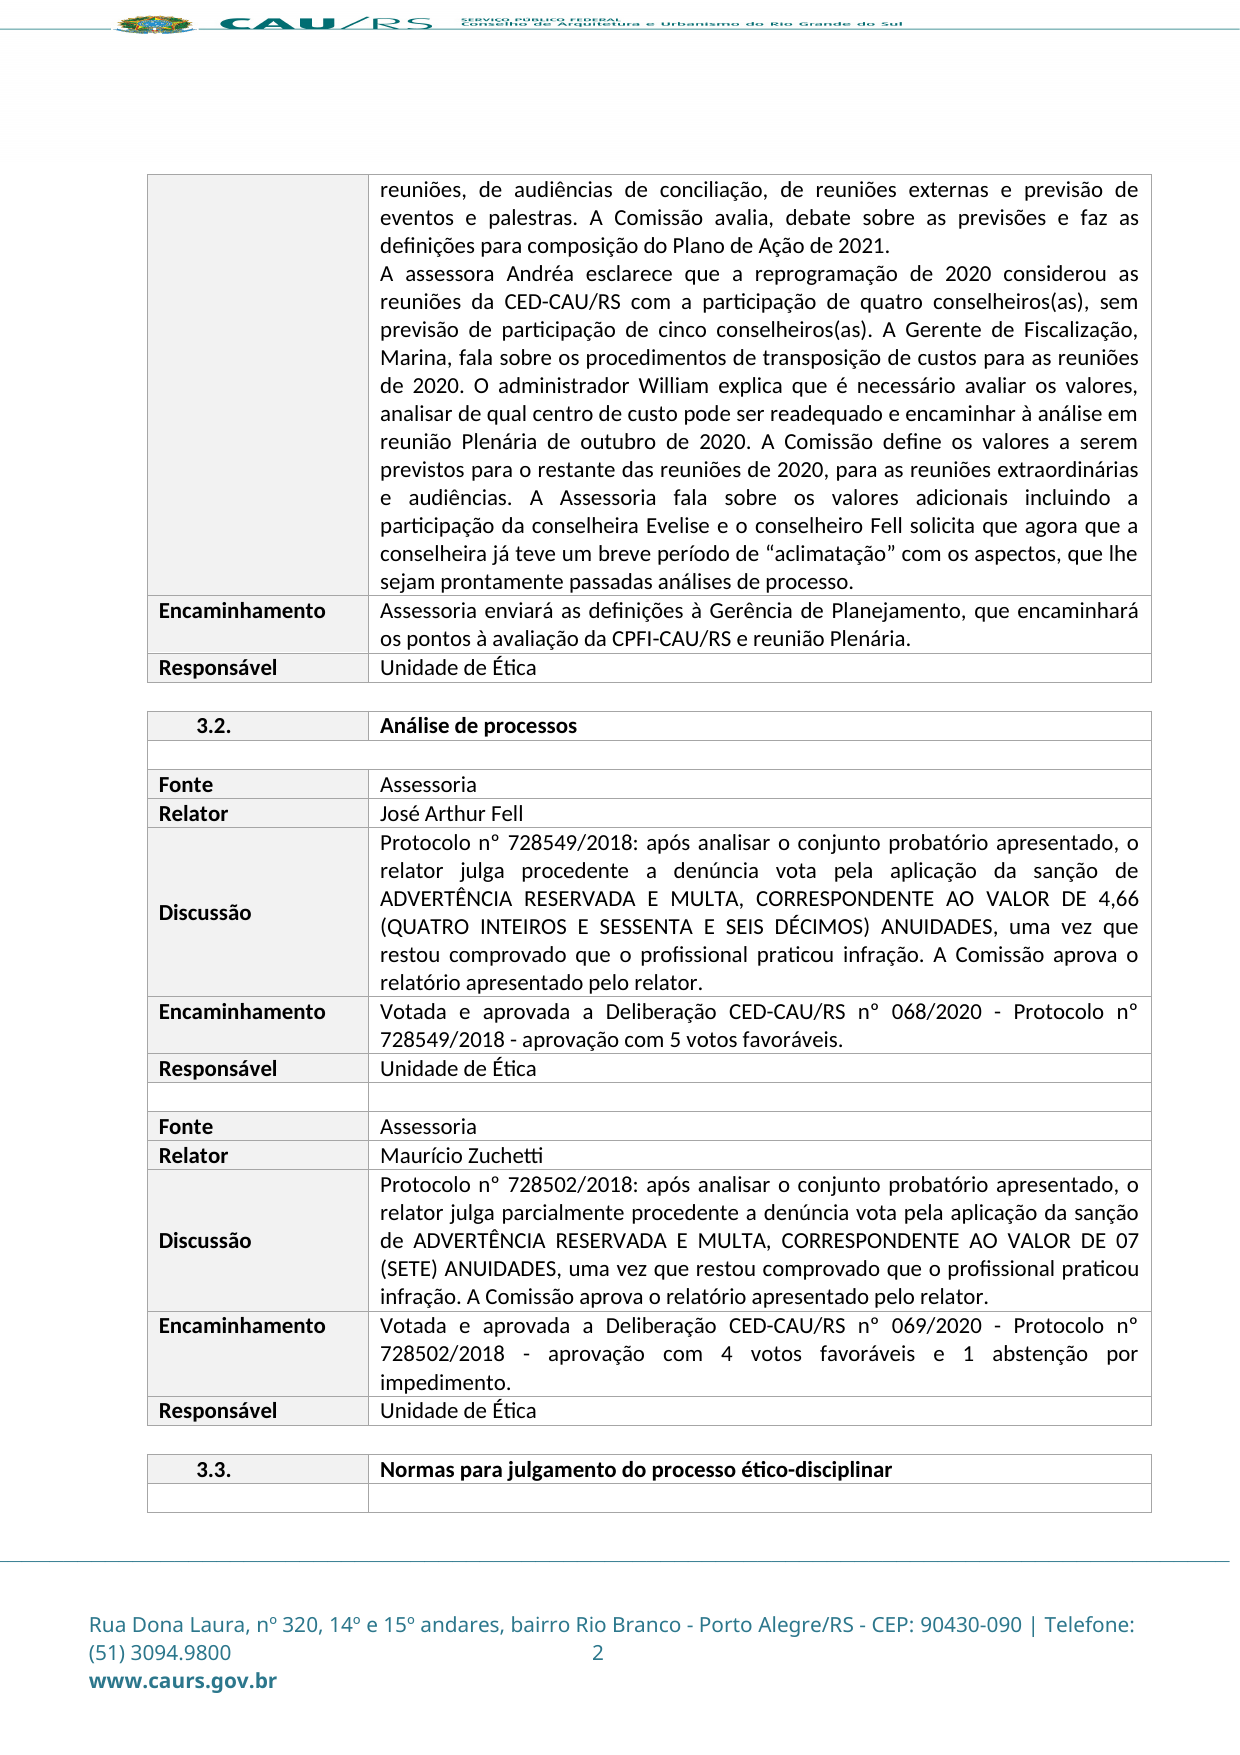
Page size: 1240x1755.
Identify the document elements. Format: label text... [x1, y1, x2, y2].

table_header Análise de processos [369, 712, 1151, 740]
table_cell Relator [148, 1141, 368, 1169]
table_cell José Arthur Fell [369, 799, 1151, 827]
table_cell [148, 741, 369, 769]
table_cell [148, 1083, 368, 1111]
table_cell [148, 175, 368, 595]
table_cell [369, 1426, 1151, 1454]
table_cell reuniões, de audiências de conciliação, de reuniões externas e previsão de eventos e palestras. A Comissão avalia, debate sobre as previsões e faz as definições para composição do Plano de Ação de 2021. A assessora Andréa esclarece que a reprogramação de 2020 considerou as reuniões da CED-CAU/RS com a participação de quatro conselheiros(as), sem previsão de participação de cinco conselheiros(as). A Gerente de Fiscalização, Marina, fala sobre os procedimentos de transposição de custos para as reuniões de 2020. O administrador William explica que é necessário avaliar os valores, analisar de qual centro de custo pode ser readequado e encaminhar à análise em reunião Plenária de outubro de 2020. A Comissão define os valores a serem previstos para o restante das reuniões de 2020, para as reuniões extraordinárias e audiências. A Assessoria fala sobre os valores adicionais incluindo a participação da conselheira Evelise e o conselheiro Fell solicita que agora que a conselheira já teve um breve período de “aclimatação” com os aspectos, que lhe sejam prontamente passadas análises de processo. [369, 175, 1151, 595]
table_cell [369, 1484, 1151, 1512]
table_cell [148, 1484, 368, 1512]
table_cell Assessoria [369, 1112, 1151, 1140]
table_cell Encaminhamento [148, 596, 368, 652]
table_cell Assessoria [369, 770, 1151, 798]
table_cell Unidade de Ética [369, 1397, 1151, 1425]
table_cell Normas para julgamento do processo ético-disciplinar [369, 1455, 1151, 1483]
table_cell Maurício Zuchetti [369, 1141, 1151, 1169]
table_cell Discussão [148, 1170, 368, 1311]
table_cell Discussão [148, 828, 368, 996]
table_cell Votada e aprovada a Deliberação CED-CAU/RS nº 068/2020 - Protocolo nº 728549/2018 - aprovação com 5 votos favoráveis. [369, 997, 1151, 1053]
table_cell Encaminhamento [148, 1312, 368, 1396]
table_cell Unidade de Ética [369, 1054, 1151, 1082]
table_cell [148, 1455, 368, 1483]
table_cell Relator [148, 799, 368, 827]
table_cell Fonte [148, 770, 368, 798]
table_cell Unidade de Ética [369, 654, 1151, 682]
table_cell Encaminhamento [148, 997, 368, 1053]
table_cell [369, 741, 1151, 769]
table_header [148, 712, 368, 740]
table_cell Responsável [148, 1397, 368, 1425]
table_cell Votada e aprovada a Deliberação CED-CAU/RS nº 069/2020 - Protocolo nº 728502/2018 - aprovação com 4 votos favoráveis e 1 abstenção por impedimento. [369, 1312, 1151, 1396]
table_cell [147, 1426, 369, 1454]
table_cell [369, 1083, 1151, 1111]
table_cell Assessoria enviará as definições à Gerência de Planejamento, que encaminhará os pontos à avaliação da CPFI-CAU/RS e reunião Plenária. [369, 596, 1151, 652]
table_cell Responsável [148, 1054, 368, 1082]
table_cell Fonte [148, 1112, 368, 1140]
table_cell Protocolo nº 728549/2018: após analisar o conjunto probatório apresentado, o relator julga procedente a denúncia vota pela aplicação da sanção de ADVERTÊNCIA RESERVADA E MULTA, CORRESPONDENTE AO VALOR DE 4,66 (QUATRO INTEIROS E SESSENTA E SEIS DÉCIMOS) ANUIDADES, uma vez que restou comprovado que o profissional praticou infração. A Comissão aprova o relatório apresentado pelo relator. [369, 828, 1151, 996]
table_cell Protocolo nº 728502/2018: após analisar o conjunto probatório apresentado, o relator julga parcialmente procedente a denúncia vota pela aplicação da sanção de ADVERTÊNCIA RESERVADA E MULTA, CORRESPONDENTE AO VALOR DE 07 (SETE) ANUIDADES, uma vez que restou comprovado que o profissional praticou infração. A Comissão aprova o relatório apresentado pelo relator. [369, 1170, 1151, 1311]
table_cell Responsável [148, 654, 368, 682]
